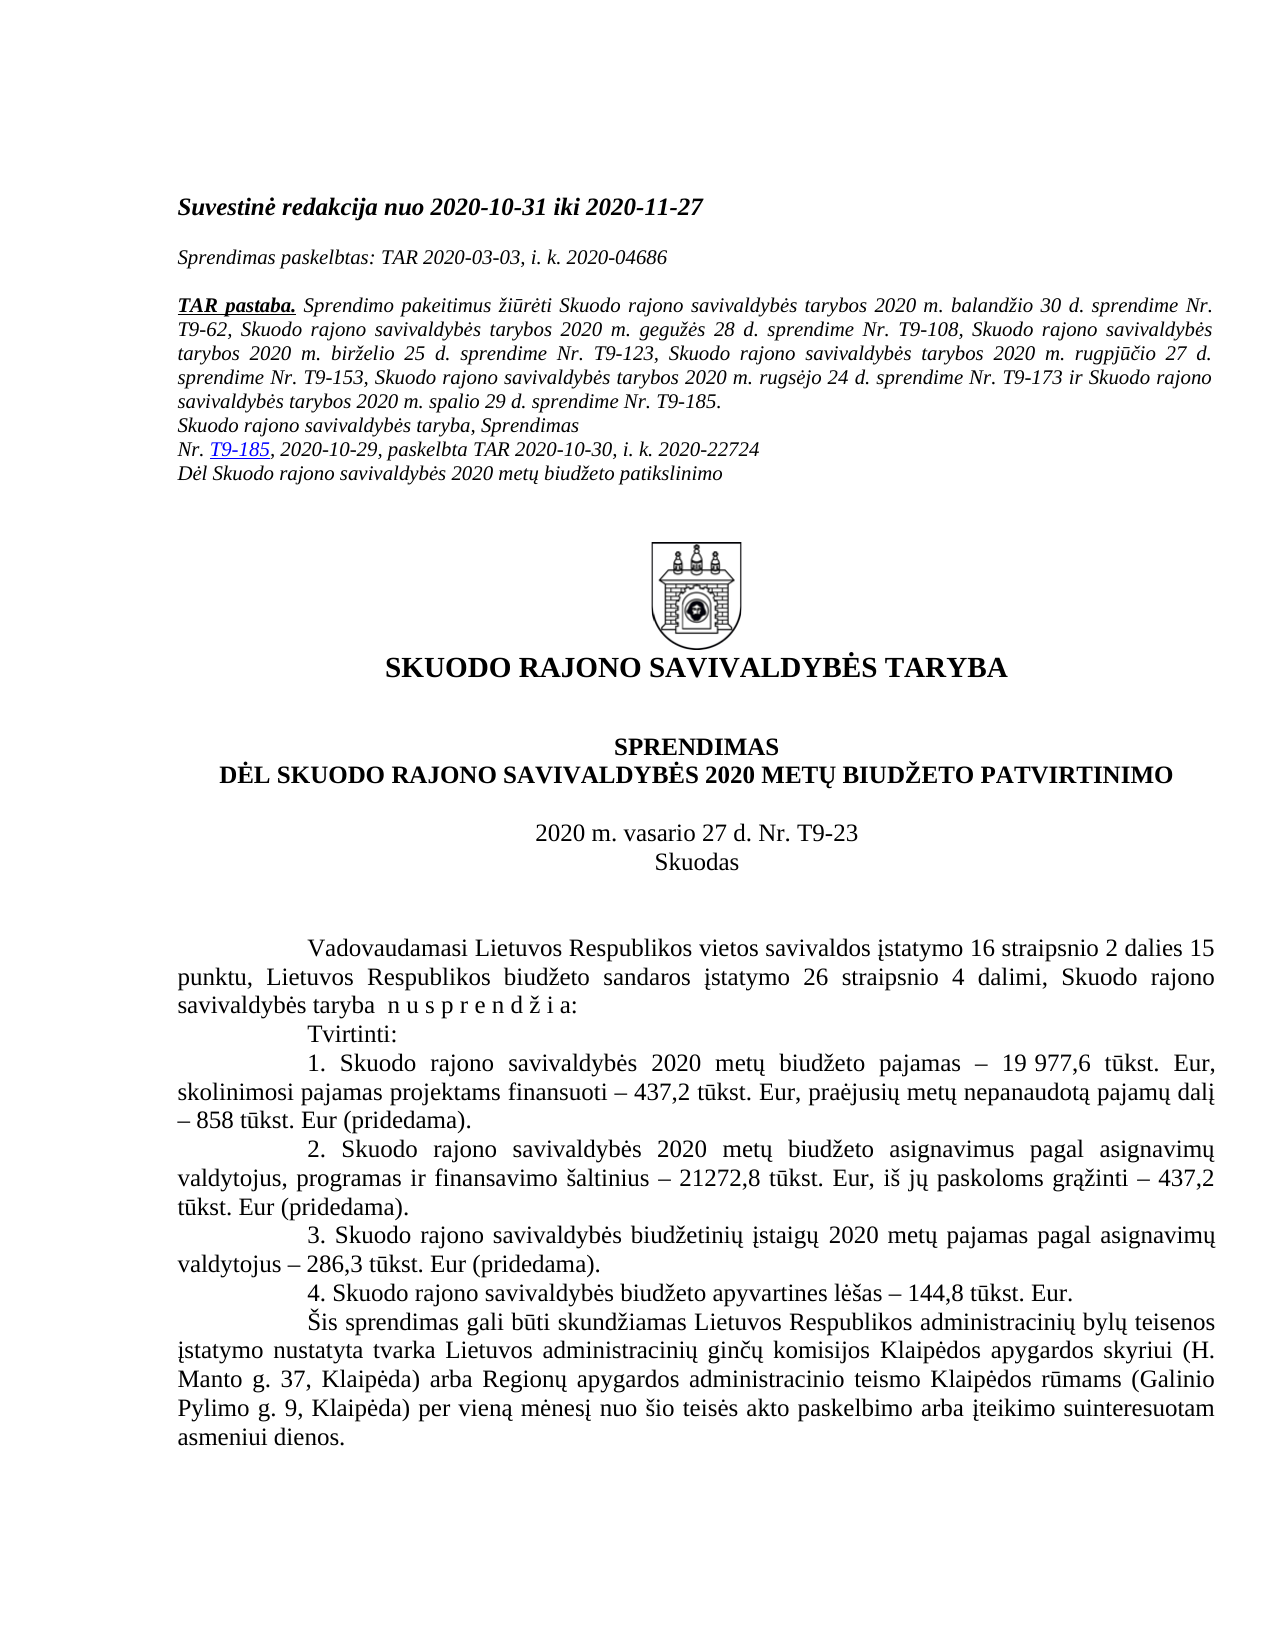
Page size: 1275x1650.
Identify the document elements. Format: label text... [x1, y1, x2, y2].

text 1. Skuodo rajono savivaldybės 2020 metų biudžeto pajamas – 19 977,6 tūkst. Eur, skolinimosi pajamas projektams finansuoti – 437,2 tūkst. Eur, praėjusių metų nepanaudotą pajamų dalį – 858 tūkst. Eur (pridedama). [177, 1048, 1216, 1134]
text Vadovaudamasi Lietuvos Respublikos vietos savivaldos įstatymo 16 straipsnio 2 dalies 15 punktu, Lietuvos Respublikos biudžeto sandaros įstatymo 26 straipsnio 4 dalimi, Skuodo rajono savivaldybės taryba n u s p r e n d ž i a: [177, 933, 1216, 1019]
text Skuodo rajono savivaldybės taryba, Sprendimas [177, 413, 1216, 437]
text TAR pastaba. Sprendimo pakeitimus žiūrėti Skuodo rajono savivaldybės tarybos 2020 m. balandžio 30 d. sprendime Nr. T9-62, Skuodo rajono savivaldybės tarybos 2020 m. gegužės 28 d. sprendime Nr. T9-108, Skuodo rajono savivaldybės tarybos 2020 m. birželio 25 d. sprendime Nr. T9-123, Skuodo rajono savivaldybės tarybos 2020 m. rugpjūčio 27 d. sprendime Nr. T9-153, Skuodo rajono savivaldybės tarybos 2020 m. rugsėjo 24 d. sprendime Nr. T9-173 ir Skuodo rajono savivaldybės tarybos 2020 m. spalio 29 d. sprendime Nr. T9-185. [177, 293, 1216, 413]
text SKUODO RAJONO SAVIVALDYBĖS TARYBA [177, 650, 1216, 683]
text SPRENDIMAS [177, 732, 1216, 760]
text Nr. T9-185, 2020-10-29, paskelbta TAR 2020-10-30, i. k. 2020-22724 [177, 437, 1216, 461]
text 4. Skuodo rajono savivaldybės biudžeto apyvartines lėšas – 144,8 tūkst. Eur. [177, 1278, 1216, 1307]
text 2020 m. vasario 27 d. Nr. T9-23 [177, 818, 1216, 847]
text Dėl Skuodo rajono savivaldybės 2020 metų biudžeto patikslinimo [177, 461, 1216, 485]
text Šis sprendimas gali būti skundžiamas Lietuvos Respublikos administracinių bylų teisenos įstatymo nustatyta tvarka Lietuvos administracinių ginčų komisijos Klaipėdos apygardos skyriui (H. Manto g. 37, Klaipėda) arba Regionų apygardos administracinio teismo Klaipėdos rūmams (Galinio Pylimo g. 9, Klaipėda) per vieną mėnesį nuo šio teisės akto paskelbimo arba įteikimo suinteresuotam asmeniui dienos. [177, 1307, 1216, 1450]
text Tvirtinti: [177, 1019, 1216, 1048]
text Suvestinė redakcija nuo 2020-10-31 iki 2020-11-27 [177, 192, 1216, 221]
text 3. Skuodo rajono savivaldybės biudžetinių įstaigų 2020 metų pajamas pagal asignavimų valdytojus – 286,3 tūkst. Eur (pridedama). [177, 1220, 1216, 1278]
text 2. Skuodo rajono savivaldybės 2020 metų biudžeto asignavimus pagal asignavimų valdytojus, programas ir finansavimo šaltinius – 21272,8 tūkst. Eur, iš jų paskoloms grąžinti – 437,2 tūkst. Eur (pridedama). [177, 1134, 1216, 1220]
text Sprendimas paskelbtas: TAR 2020-03-03, i. k. 2020-04686 [177, 245, 1216, 269]
text Skuodas [177, 847, 1216, 875]
text DĖL SKUODO RAJONO SAVIVALDYBĖS 2020 METŲ BIUDŽETO PATVIRTINIMO [177, 760, 1216, 789]
